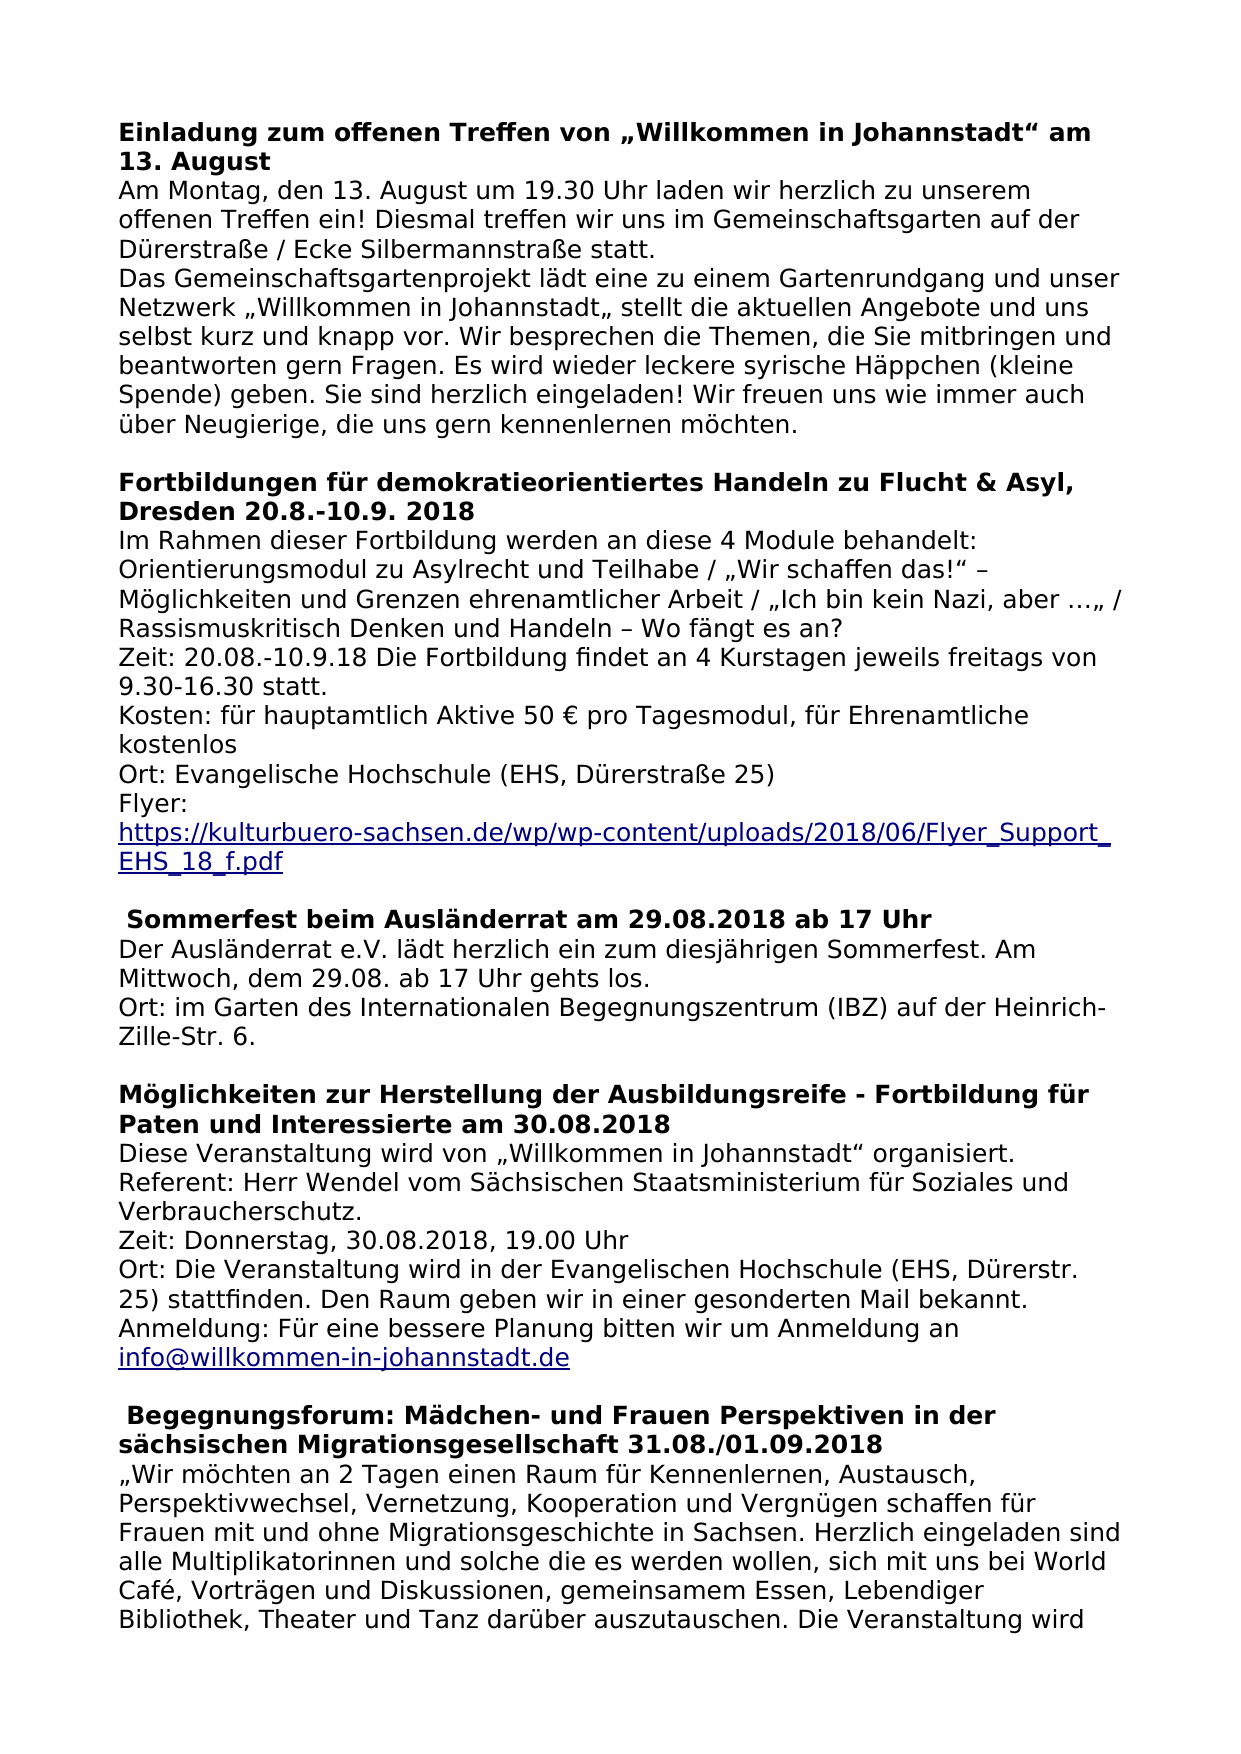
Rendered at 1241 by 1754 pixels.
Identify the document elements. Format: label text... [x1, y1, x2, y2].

text Einladung zum offenen Treffen von „Willkommen in Johannstadt“ am 13. August Am Montag, den 13. August um 19.30 Uhr laden wir herzlich zu unserem offenen Treffen ein! Diesmal treffen wir uns im Gemeinschaftsgarten auf der Dürerstraße / Ecke Silbermannstraße statt. Das Gemeinschaftsgartenprojekt lädt eine zu einem Gartenrundgang und unser Netzwerk „Willkommen in Johannstadt„ stellt die aktuellen Angebote und uns selbst kurz und knapp vor. Wir besprechen die Themen, die Sie mitbringen und beantworten gern Fragen. Es wird wieder leckere syrische Häppchen (kleine Spende) geben. Sie sind herzlich eingeladen! Wir freuen uns wie immer auch über Neugierige, die uns gern kennenlernen möchten. Fortbildungen für demokratieorientiertes Handeln zu Flucht & Asyl, Dresden 20.8.-10.9. 2018 Im Rahmen dieser Fortbildung werden an diese 4 Module behandelt: Orientierungsmodul zu Asylrecht und Teilhabe / „Wir schaffen das!“ – Möglichkeiten und Grenzen ehrenamtlicher Arbeit / „Ich bin kein Nazi, aber …„ / Rassismuskritisch Denken und Handeln – Wo fängt es an? Zeit: 20.08.-10.9.18 Die Fortbildung findet an 4 Kurstagen jeweils freitags von 9.30-16.30 statt. Kosten: für hauptamtlich Aktive 50 € pro Tagesmodul, für Ehrenamtliche kostenlos Ort: Evangelische Hochschule (EHS, Dürerstraße 25) Flyer: https://kulturbuero-sachsen.de/wp/wp-content/uploads/2018/06/Flyer_Support_EHS_18_f.pdf Sommerfest beim Ausländerrat am 29.08.2018 ab 17 Uhr Der Ausländerrat e.V. lädt herzlich ein zum diesjährigen Sommerfest. Am Mittwoch, dem 29.08. ab 17 Uhr gehts los. Ort: im Garten des Internationalen Begegnungszentrum (IBZ) auf der Heinrich-Zille-Str. 6. Möglichkeiten zur Herstellung der Ausbildungsreife - Fortbildung für Paten und Interessierte am 30.08.2018 Diese Veranstaltung wird von „Willkommen in Johannstadt“ organisiert. Referent: Herr Wendel vom Sächsischen Staatsministerium für Soziales und Verbraucherschutz. Zeit: Donnerstag, 30.08.2018, 19.00 Uhr Ort: Die Veranstaltung wird in der Evangelischen Hochschule (EHS, Dürerstr. 25) stattfinden. Den Raum geben wir in einer gesonderten Mail bekannt. Anmeldung: Für eine bessere Planung bitten wir um Anmeldung an info@willkommen-in-johannstadt.de Begegnungsforum: Mädchen- und Frauen Perspektiven in der sächsischen Migrationsgesellschaft 31.08./01.09.2018 „Wir möchten an 2 Tagen einen Raum für Kennenlernen, Austausch, Perspektivwechsel, Vernetzung, Kooperation und Vergnügen schaffen für Frauen mit und ohne Migrationsgeschichte in Sachsen. Herzlich eingeladen sind alle Multiplikatorinnen und solche die es werden wollen, sich mit uns bei World Café, Vorträgen und Diskussionen, gemeinsamem Essen, Lebendiger Bibliothek, Theater und Tanz darüber auszutauschen. Die Veranstaltung wird [118, 118, 1122, 1635]
